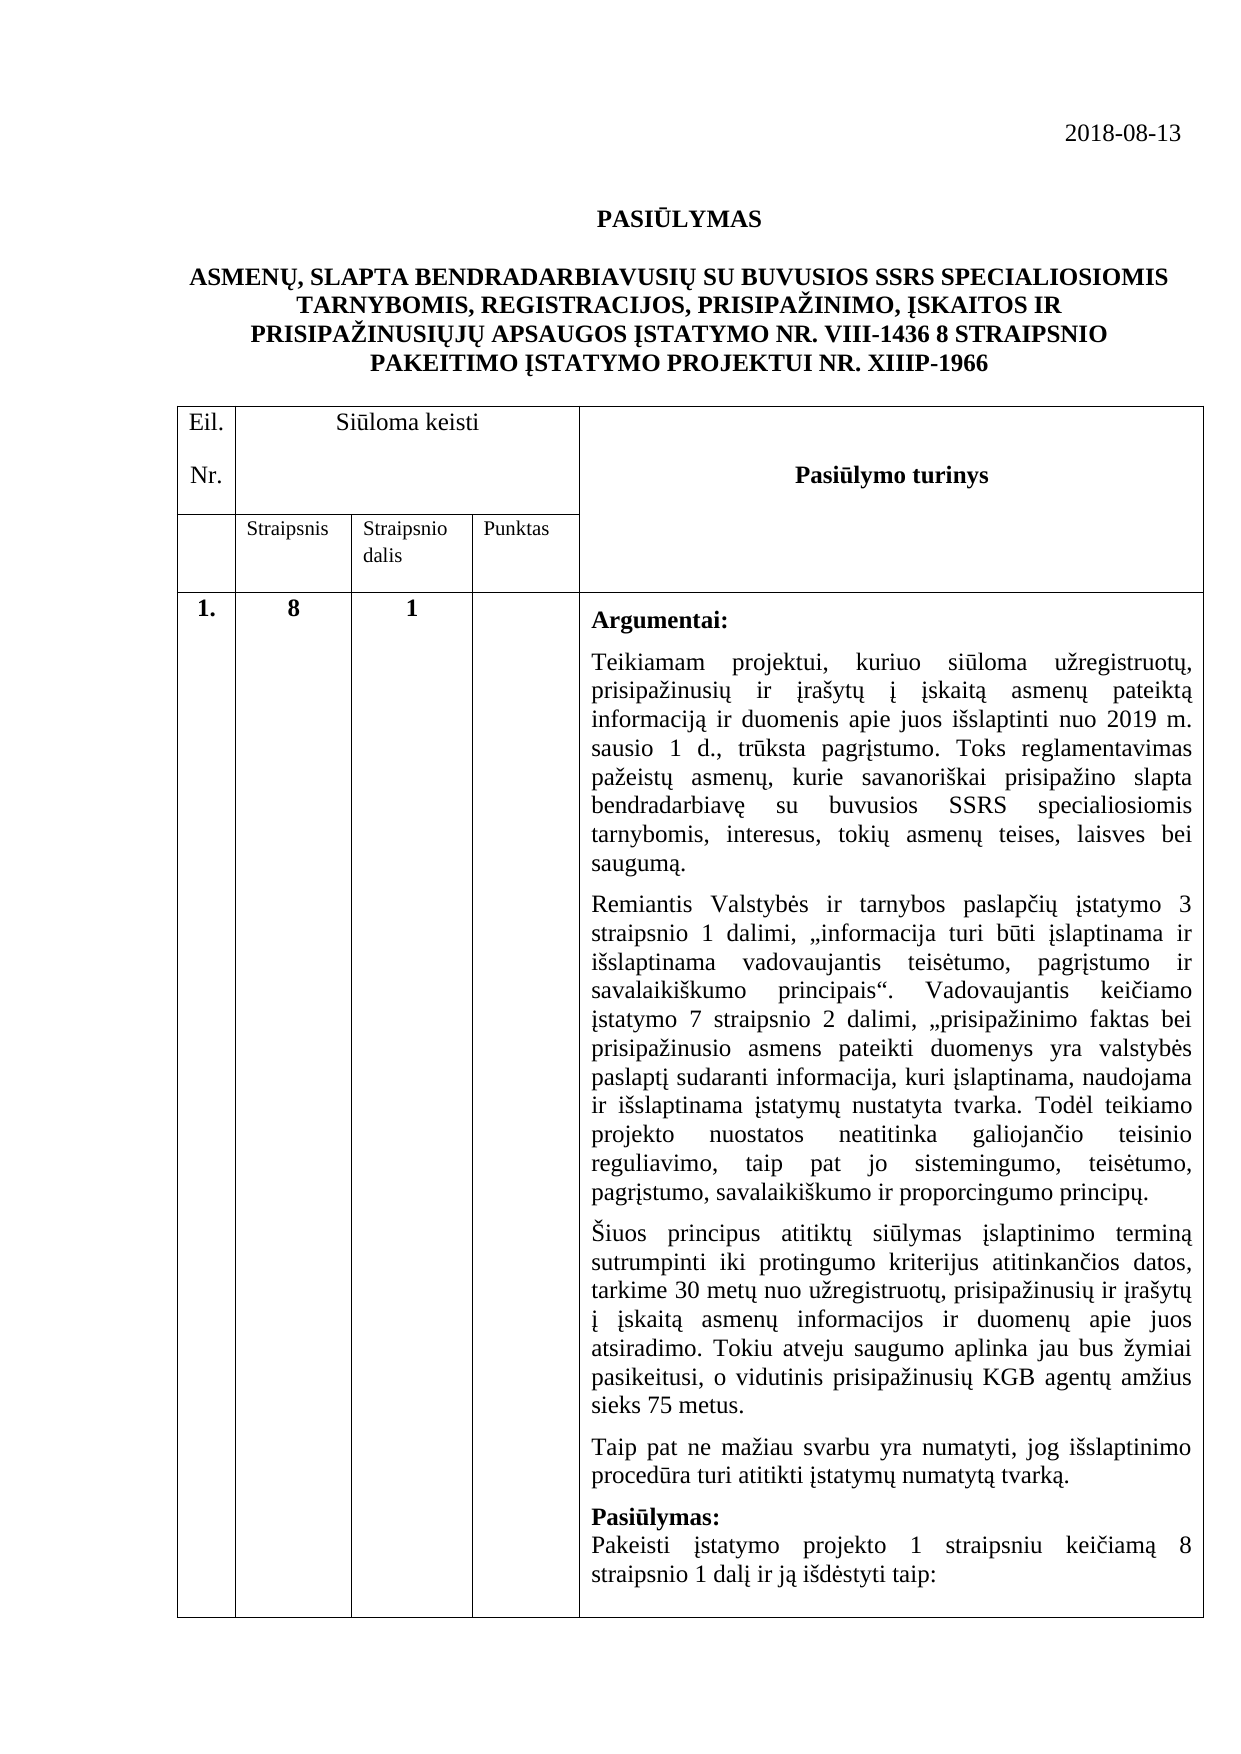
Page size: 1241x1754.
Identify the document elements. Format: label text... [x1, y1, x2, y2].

table_header Eil. Nr. [178, 407, 235, 514]
text PASIŪLYMAS [177, 204, 1181, 233]
table_cell 1 [352, 593, 472, 1617]
table_cell 1. [178, 593, 235, 1617]
table_cell [473, 593, 579, 1617]
table_cell [178, 515, 235, 592]
table_header Siūloma keisti [236, 407, 579, 514]
table_cell 8 [236, 593, 351, 1617]
text ASMENŲ, SLAPTA BENDRADARBIAVUSIŲ SU BUVUSIOS SSRS SPECIALIOSIOMIS TARNYBOMIS, REGISTRACIJOS, PRISIPAŽINIMO, ĮSKAITOS IR PRISIPAŽINUSIŲJŲ APSAUGOS ĮSTATYMO NR. VIII-1436 8 STRAIPSNIO PAKEITIMO ĮSTATYMO PROJEKTUI NR. XIIIP-1966 [177, 262, 1181, 377]
text 2018-08-13 [177, 118, 1181, 147]
table_cell Punktas [473, 515, 579, 592]
table_cell Argumentai: Teikiamam projektui, kuriuo siūloma užregistruotų, prisipažinusių ir įrašytų į įskaitą asmenų pateiktą informaciją ir duomenis apie juos išslaptinti nuo 2019 m. sausio 1 d., trūksta pagrįstumo. Toks reglamentavimas pažeistų asmenų, kurie savanoriškai prisipažino slapta bendradarbiavę su buvusios SSRS specialiosiomis tarnybomis, interesus, tokių asmenų teises, laisves bei saugumą. Remiantis Valstybės ir tarnybos paslapčių įstatymo 3 straipsnio 1 dalimi, „informacija turi būti įslaptinama ir išslaptinama vadovaujantis teisėtumo, pagrįstumo ir savalaikiškumo principais“. Vadovaujantis keičiamo įstatymo 7 straipsnio 2 dalimi, „prisipažinimo faktas bei prisipažinusio asmens pateikti duomenys yra valstybės paslaptį sudaranti informacija, kuri įslaptinama, naudojama ir išslaptinama įstatymų nustatyta tvarka. Todėl teikiamo projekto nuostatos neatitinka galiojančio teisinio reguliavimo, taip pat jo sistemingumo, teisėtumo, pagrįstumo, savalaikiškumo ir proporcingumo principų. Šiuos principus atitiktų siūlymas įslaptinimo terminą sutrumpinti iki protingumo kriterijus atitinkančios datos, tarkime 30 metų nuo užregistruotų, prisipažinusių ir įrašytų į įskaitą asmenų informacijos ir duomenų apie juos atsiradimo. Tokiu atveju saugumo aplinka jau bus žymiai pasikeitusi, o vidutinis prisipažinusių KGB agentų amžius sieks 75 metus. Taip pat ne mažiau svarbu yra numatyti, jog išslaptinimo procedūra turi atitikti įstatymų numatytą tvarką. Pasiūlymas: Pakeisti įstatymo projekto 1 straipsniu keičiamą 8 straipsnio 1 dalį ir ją išdėstyti taip: [580, 593, 1203, 1617]
table_cell Straipsnis [236, 515, 351, 592]
table_cell Straipsnio dalis [352, 515, 472, 592]
table_header Pasiūlymo turinys [580, 407, 1203, 592]
